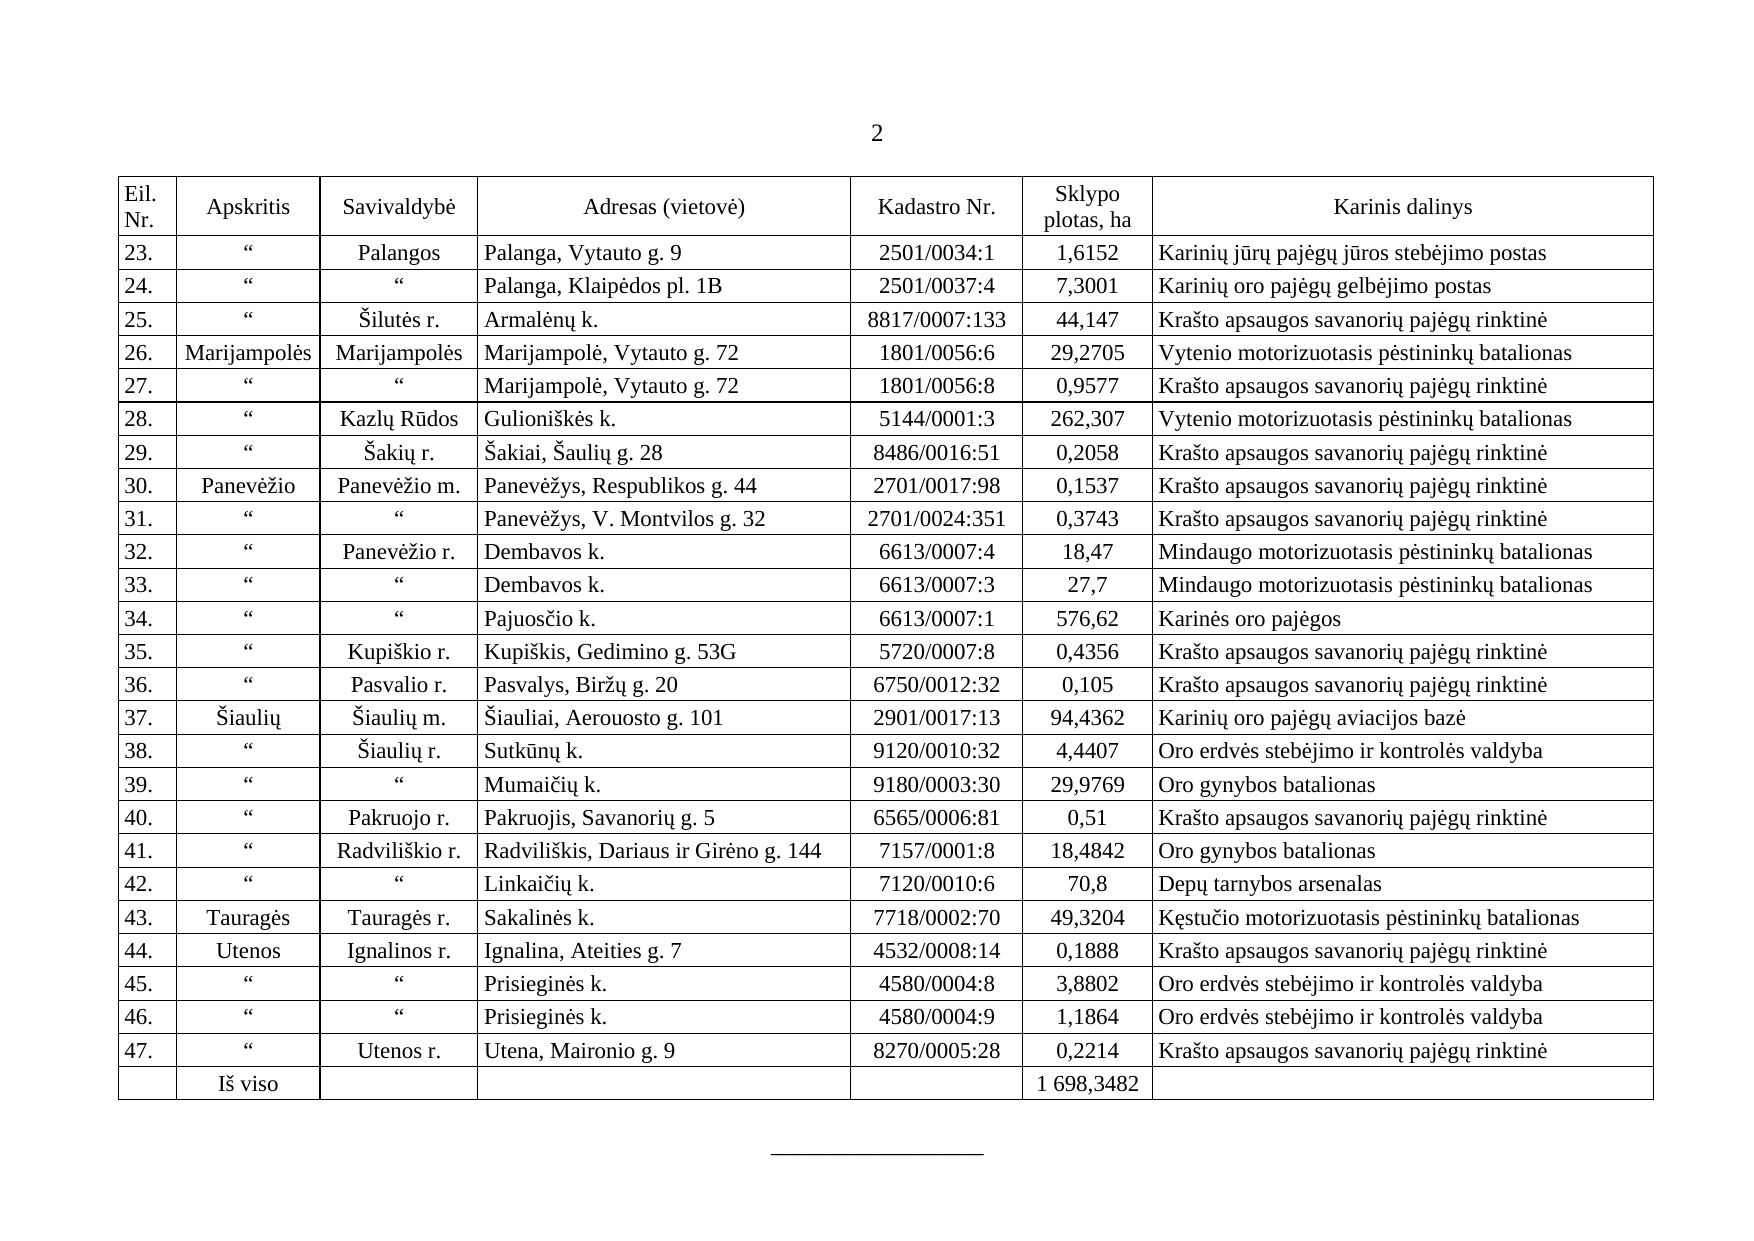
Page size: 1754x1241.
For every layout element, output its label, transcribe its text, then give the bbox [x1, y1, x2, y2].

table_cell Kupiškis, Gedimino g. 53G [478, 635, 850, 667]
table_cell 37. [119, 701, 176, 734]
table_cell Oro erdvės stebėjimo ir kontrolės valdyba [1153, 967, 1653, 999]
table_cell Radviliškis, Dariaus ir Girėno g. 144 [478, 834, 850, 867]
table_cell 0,2058 [1023, 436, 1152, 468]
table_cell “ [177, 303, 319, 335]
table_cell Depų tarnybos arsenalas [1153, 868, 1653, 900]
table_cell Šiaulių m. [321, 701, 477, 734]
table_cell 18,4842 [1023, 834, 1152, 867]
table_cell 6750/0012:32 [851, 668, 1022, 700]
table_cell 27,7 [1023, 569, 1152, 601]
table_cell “ [177, 1034, 319, 1066]
table_cell “ [177, 569, 319, 601]
table_cell “ [177, 1001, 319, 1033]
table_cell 4580/0004:9 [851, 1001, 1022, 1033]
table_cell 9180/0003:30 [851, 768, 1022, 800]
table_cell 45. [119, 967, 176, 999]
table_cell 7120/0010:6 [851, 868, 1022, 900]
table_cell Utenos [177, 934, 319, 966]
table_cell Sutkūnų k. [478, 735, 850, 767]
table_cell 7718/0002:70 [851, 901, 1022, 933]
table_cell “ [177, 270, 319, 302]
table_cell 29. [119, 436, 176, 468]
table_cell 1 698,3482 [1023, 1067, 1152, 1099]
table_cell 94,4362 [1023, 701, 1152, 734]
table_cell Kazlų Rūdos [321, 403, 477, 434]
table_cell 47. [119, 1034, 176, 1066]
table_cell 42. [119, 868, 176, 900]
table_cell 34. [119, 602, 176, 634]
table_cell “ [177, 436, 319, 468]
table_cell 29,2705 [1023, 336, 1152, 368]
table_cell Utenos r. [321, 1034, 477, 1066]
table_cell Marijampolės [177, 336, 319, 368]
table_cell Kęstučio motorizuotasis pėstininkų batalionas [1153, 901, 1653, 933]
table_cell 2501/0034:1 [851, 236, 1022, 268]
table_cell 0,105 [1023, 668, 1152, 700]
table_cell Armalėnų k. [478, 303, 850, 335]
table_cell Mindaugo motorizuotasis pėstininkų batalionas [1153, 535, 1653, 567]
table_cell 6613/0007:3 [851, 569, 1022, 601]
table_cell Oro erdvės stebėjimo ir kontrolės valdyba [1153, 735, 1653, 767]
table_cell “ [321, 1001, 477, 1033]
table_cell “ [177, 369, 319, 401]
table_cell 6613/0007:4 [851, 535, 1022, 567]
table_cell 0,3743 [1023, 502, 1152, 534]
table_cell Šilutės r. [321, 303, 477, 335]
table_cell 0,1888 [1023, 934, 1152, 966]
table_cell 2501/0037:4 [851, 270, 1022, 302]
table_cell 7157/0001:8 [851, 834, 1022, 867]
table_cell 1801/0056:8 [851, 369, 1022, 401]
table_cell 31. [119, 502, 176, 534]
table_cell Šakiai, Šaulių g. 28 [478, 436, 850, 468]
table_header Kadastro Nr. [851, 177, 1022, 235]
table_cell [119, 1067, 176, 1099]
table_cell 28. [119, 403, 176, 434]
table_cell 70,8 [1023, 868, 1152, 900]
table_cell Pajuosčio k. [478, 602, 850, 634]
table_cell “ [321, 502, 477, 534]
table_cell Panevėžys, V. Montvilos g. 32 [478, 502, 850, 534]
table_cell Krašto apsaugos savanorių pajėgų rinktinė [1153, 635, 1653, 667]
table_cell Krašto apsaugos savanorių pajėgų rinktinė [1153, 801, 1653, 833]
table_cell Krašto apsaugos savanorių pajėgų rinktinė [1153, 934, 1653, 966]
table_cell “ [177, 403, 319, 434]
table_cell Gulioniškės k. [478, 403, 850, 434]
table_cell Karinės oro pajėgos [1153, 602, 1653, 634]
table_cell Radviliškio r. [321, 834, 477, 867]
table_cell “ [177, 502, 319, 534]
table_cell 24. [119, 270, 176, 302]
table_cell 0,4356 [1023, 635, 1152, 667]
table_header Adresas (vietovė) [478, 177, 850, 235]
table_cell “ [321, 967, 477, 999]
table_cell 26. [119, 336, 176, 368]
table_cell 33. [119, 569, 176, 601]
table_header Savivaldybė [321, 177, 477, 235]
table_cell 38. [119, 735, 176, 767]
table_cell 0,1537 [1023, 469, 1152, 501]
table_cell Marijampolė, Vytauto g. 72 [478, 369, 850, 401]
table_cell [321, 1067, 477, 1099]
table_cell 35. [119, 635, 176, 667]
table_cell Karinių oro pajėgų gelbėjimo postas [1153, 270, 1653, 302]
table_cell Marijampolės [321, 336, 477, 368]
table_cell 44,147 [1023, 303, 1152, 335]
table_header Eil. Nr. [119, 177, 176, 235]
table_cell “ [177, 967, 319, 999]
table_cell 29,9769 [1023, 768, 1152, 800]
table_cell “ [177, 236, 319, 268]
table_cell Pasvalys, Biržų g. 20 [478, 668, 850, 700]
table_cell “ [177, 535, 319, 567]
table_cell Sakalinės k. [478, 901, 850, 933]
table_cell Palanga, Vytauto g. 9 [478, 236, 850, 268]
table_cell 4532/0008:14 [851, 934, 1022, 966]
table_header Apskritis [177, 177, 319, 235]
table_cell Pakruojo r. [321, 801, 477, 833]
table_cell 576,62 [1023, 602, 1152, 634]
table_cell Vytenio motorizuotasis pėstininkų batalionas [1153, 336, 1653, 368]
table_cell Panevėžio m. [321, 469, 477, 501]
table_cell Krašto apsaugos savanorių pajėgų rinktinė [1153, 1034, 1653, 1066]
table_cell “ [177, 602, 319, 634]
table_cell 39. [119, 768, 176, 800]
table_cell 5720/0007:8 [851, 635, 1022, 667]
table_cell 1801/0056:6 [851, 336, 1022, 368]
table_header Sklypo plotas, ha [1023, 177, 1152, 235]
table_cell “ [321, 270, 477, 302]
table_cell 8270/0005:28 [851, 1034, 1022, 1066]
table_cell 49,3204 [1023, 901, 1152, 933]
table_cell 30. [119, 469, 176, 501]
table_cell Krašto apsaugos savanorių pajėgų rinktinė [1153, 469, 1653, 501]
table_cell 6565/0006:81 [851, 801, 1022, 833]
table_cell 4,4407 [1023, 735, 1152, 767]
table_cell Tauragės r. [321, 901, 477, 933]
table_cell Pakruojis, Savanorių g. 5 [478, 801, 850, 833]
table_cell 43. [119, 901, 176, 933]
table_cell Karinių oro pajėgų aviacijos bazė [1153, 701, 1653, 734]
table_cell “ [321, 602, 477, 634]
table_cell Palanga, Klaipėdos pl. 1B [478, 270, 850, 302]
table_cell 23. [119, 236, 176, 268]
table_cell [851, 1067, 1022, 1099]
table_cell “ [321, 868, 477, 900]
table_cell 32. [119, 535, 176, 567]
table_cell 4580/0004:8 [851, 967, 1022, 999]
table_cell 36. [119, 668, 176, 700]
table_cell Iš viso [177, 1067, 319, 1099]
table_cell Pasvalio r. [321, 668, 477, 700]
table_cell Vytenio motorizuotasis pėstininkų batalionas [1153, 403, 1653, 434]
table_cell 2701/0017:98 [851, 469, 1022, 501]
table_cell “ [177, 868, 319, 900]
table_cell “ [177, 768, 319, 800]
table_cell Linkaičių k. [478, 868, 850, 900]
table_cell 5144/0001:3 [851, 403, 1022, 434]
table_cell 2901/0017:13 [851, 701, 1022, 734]
table_cell Kupiškio r. [321, 635, 477, 667]
table_cell 7,3001 [1023, 270, 1152, 302]
table_cell 0,51 [1023, 801, 1152, 833]
table_cell Krašto apsaugos savanorių pajėgų rinktinė [1153, 369, 1653, 401]
table_cell Oro gynybos batalionas [1153, 834, 1653, 867]
table_cell 8486/0016:51 [851, 436, 1022, 468]
table_cell 6613/0007:1 [851, 602, 1022, 634]
table_cell Marijampolė, Vytauto g. 72 [478, 336, 850, 368]
table_cell Oro gynybos batalionas [1153, 768, 1653, 800]
table_cell Šiauliai, Aerouosto g. 101 [478, 701, 850, 734]
table_cell 3,8802 [1023, 967, 1152, 999]
table_cell [1153, 1067, 1653, 1099]
table_cell 44. [119, 934, 176, 966]
table_cell Dembavos k. [478, 535, 850, 567]
table_cell 262,307 [1023, 403, 1152, 434]
table_cell 1,1864 [1023, 1001, 1152, 1033]
table_header Karinis dalinys [1153, 177, 1653, 235]
table_cell 46. [119, 1001, 176, 1033]
table_cell Šiaulių [177, 701, 319, 734]
table_cell “ [177, 635, 319, 667]
text _________________ [118, 1129, 1636, 1158]
table_cell Ignalinos r. [321, 934, 477, 966]
table_cell [478, 1067, 850, 1099]
table_cell 18,47 [1023, 535, 1152, 567]
table_cell 25. [119, 303, 176, 335]
table_cell 1,6152 [1023, 236, 1152, 268]
table_cell 0,9577 [1023, 369, 1152, 401]
table_cell 9120/0010:32 [851, 735, 1022, 767]
table_cell Utena, Maironio g. 9 [478, 1034, 850, 1066]
table_cell 2701/0024:351 [851, 502, 1022, 534]
table_cell Panevėžys, Respublikos g. 44 [478, 469, 850, 501]
table_cell Panevėžio [177, 469, 319, 501]
table_cell Ignalina, Ateities g. 7 [478, 934, 850, 966]
table_cell “ [177, 801, 319, 833]
table_cell “ [177, 834, 319, 867]
table_cell 27. [119, 369, 176, 401]
table_cell Prisieginės k. [478, 967, 850, 999]
table_cell Krašto apsaugos savanorių pajėgų rinktinė [1153, 303, 1653, 335]
table_cell Dembavos k. [478, 569, 850, 601]
table_cell “ [321, 768, 477, 800]
table_cell Tauragės [177, 901, 319, 933]
table_cell 8817/0007:133 [851, 303, 1022, 335]
table_cell Prisieginės k. [478, 1001, 850, 1033]
table_cell “ [321, 569, 477, 601]
table_cell “ [321, 369, 477, 401]
table_cell Mindaugo motorizuotasis pėstininkų batalionas [1153, 569, 1653, 601]
table_cell Krašto apsaugos savanorių pajėgų rinktinė [1153, 436, 1653, 468]
table_cell Krašto apsaugos savanorių pajėgų rinktinė [1153, 502, 1653, 534]
table_cell Panevėžio r. [321, 535, 477, 567]
table_cell 40. [119, 801, 176, 833]
table_cell Palangos [321, 236, 477, 268]
table_cell Krašto apsaugos savanorių pajėgų rinktinė [1153, 668, 1653, 700]
table_cell Šakių r. [321, 436, 477, 468]
table_cell Oro erdvės stebėjimo ir kontrolės valdyba [1153, 1001, 1653, 1033]
table_cell Mumaičių k. [478, 768, 850, 800]
table_cell Šiaulių r. [321, 735, 477, 767]
table_cell 0,2214 [1023, 1034, 1152, 1066]
table_cell “ [177, 668, 319, 700]
table_cell 41. [119, 834, 176, 867]
table_cell “ [177, 735, 319, 767]
table_cell Karinių jūrų pajėgų jūros stebėjimo postas [1153, 236, 1653, 268]
